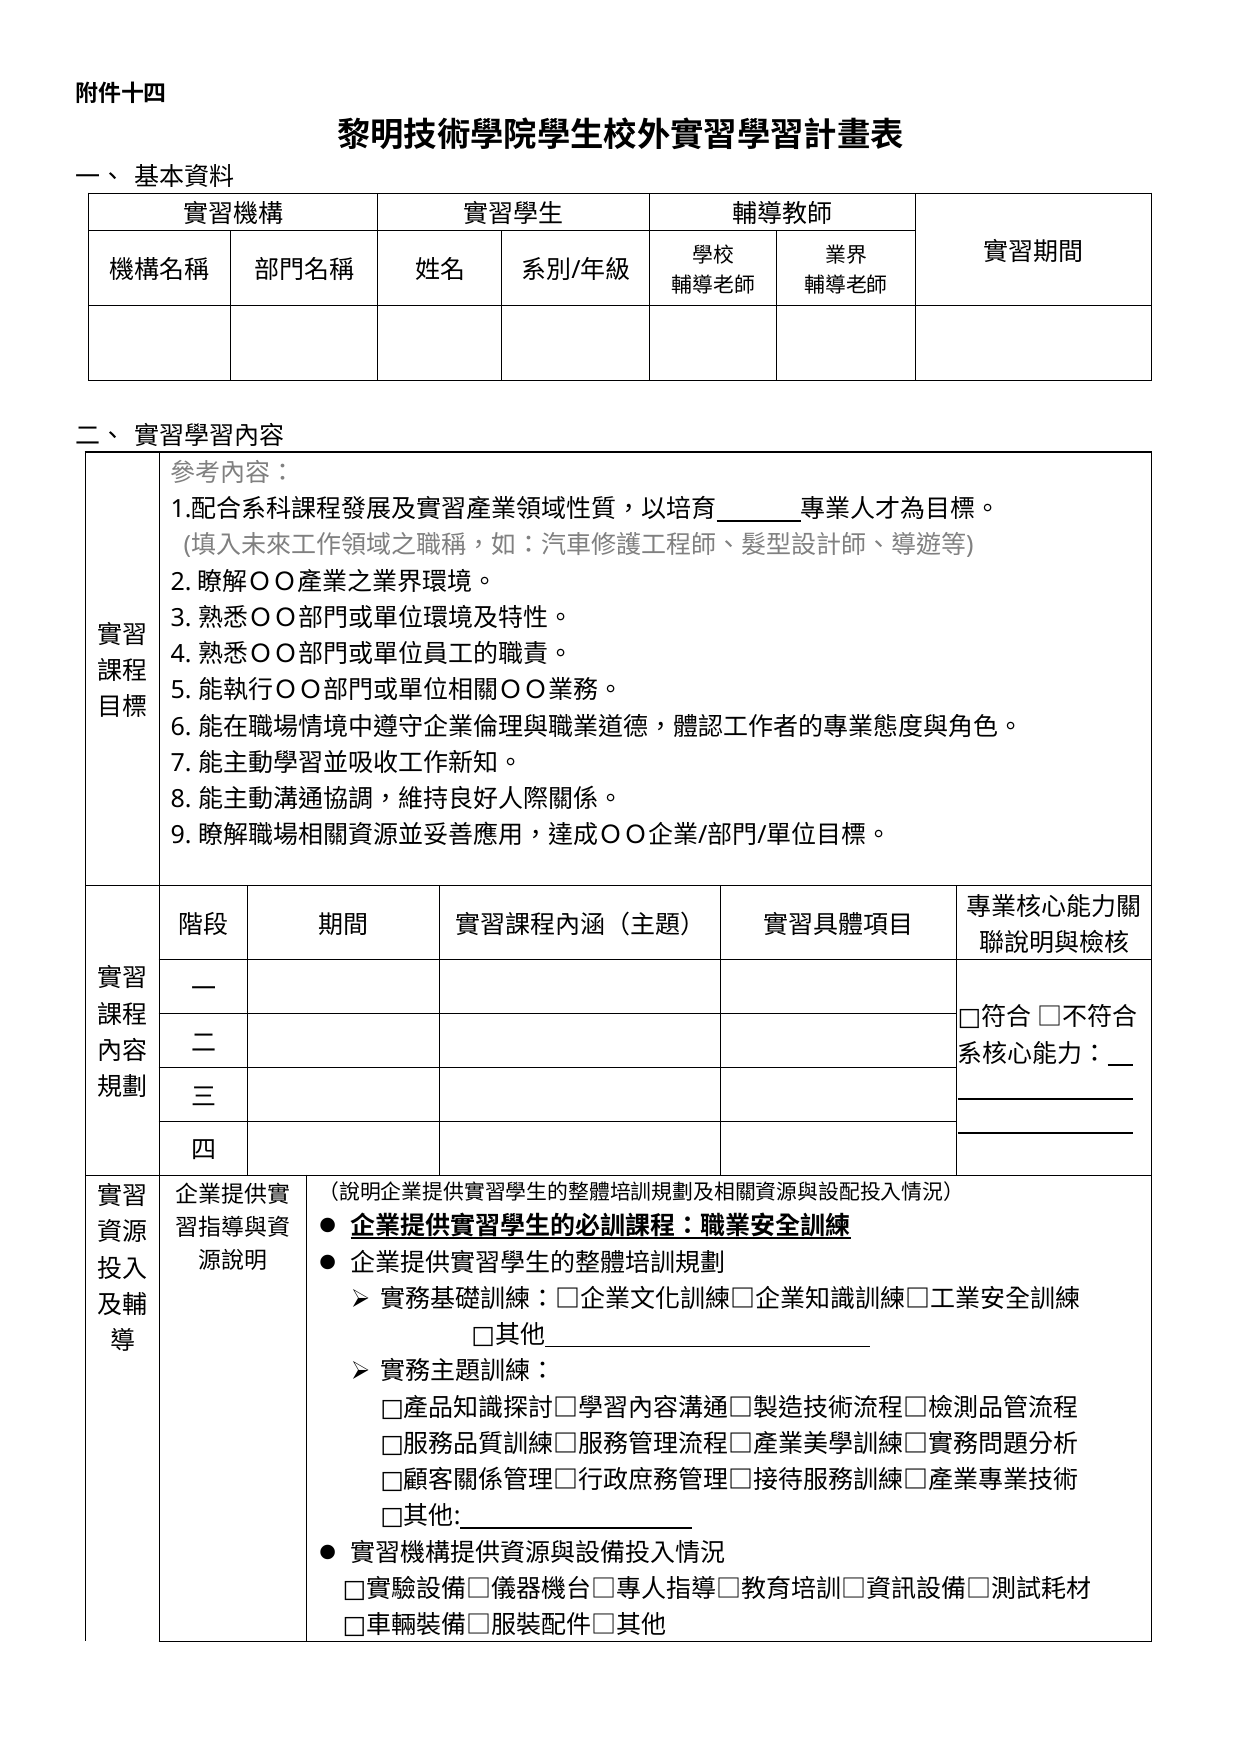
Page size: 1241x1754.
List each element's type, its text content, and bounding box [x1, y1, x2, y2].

table_cell [248, 1014, 439, 1067]
table_header 輔導教師 [650, 194, 915, 230]
table_cell [916, 306, 1151, 380]
table_cell 專業核心能力關聯說明與檢核 [957, 886, 1151, 959]
text 附件十四 [75, 75, 1165, 108]
table_cell [440, 1122, 720, 1174]
table_cell 企業提供實習指導與資源說明 [160, 1176, 306, 1641]
table_cell 機構名稱 [89, 231, 230, 305]
table_header 實習課程目標 [86, 453, 159, 885]
table_cell [248, 960, 439, 1013]
table_cell 二 [160, 1014, 247, 1067]
table_cell [721, 960, 956, 1013]
table_cell 實習具體項目 [721, 886, 956, 959]
table_cell 業界 輔導老師 [777, 231, 915, 305]
table_cell 實習課程內涵（主題） [440, 886, 720, 959]
table_cell 部門名稱 [231, 231, 377, 305]
list 實習學習內容 [75, 415, 1165, 451]
table_cell 實習課程內容規劃 [86, 886, 159, 1174]
table_cell [650, 306, 776, 380]
table_cell [248, 1068, 439, 1121]
table_cell [89, 306, 230, 380]
table_cell [440, 1068, 720, 1121]
table_cell 一 [160, 960, 247, 1013]
table_cell □符合 □不符合 系核心能力： [957, 960, 1151, 1174]
table_header 實習期間 [916, 194, 1151, 305]
table_cell [231, 306, 377, 380]
table_cell 期間 [248, 886, 439, 959]
table_cell [721, 1068, 956, 1121]
table_cell 三 [160, 1068, 247, 1121]
table_cell [248, 1122, 439, 1174]
table_cell 姓名 [378, 231, 501, 305]
table_header 參考內容： 1.配合系科課程發展及實習產業領域性質，以培育 專業人才為目標。 (填入未來工作領域之職稱，如：汽車修護工程師、髮型設計師、導遊等) 2. 瞭解ＯＯ產業之業界環境。 3. 熟悉ＯＯ部門或單位環境及特性。 4. 熟悉ＯＯ部門或單位員工的職責。 5. 能執行ＯＯ部門或單位相關ＯＯ業務。 6. 能在職場情境中遵守企業倫理與職業道德，體認工作者的專業態度與角色。 7. 能主動學習並吸收工作新知。 8. 能主動溝通協調，維持良好人際關係。 9. 瞭解職場相關資源並妥善應用，達成ＯＯ企業/部門/單位目標。 [160, 453, 1151, 885]
table_cell 階段 [160, 886, 247, 959]
list 基本資料 [75, 156, 1165, 193]
table_cell [721, 1014, 956, 1067]
table_cell [502, 306, 649, 380]
table_cell 學校 輔導老師 [650, 231, 776, 305]
table_cell [378, 306, 501, 380]
table_cell [721, 1122, 956, 1174]
table_cell 系別/年級 [502, 231, 649, 305]
table_cell （說明企業提供實習學生的整體培訓規劃及相關資源與設配投入情況） 企業提供實習學生的必訓課程：職業安全訓練 企業提供實習學生的整體培訓規劃 實務基礎訓練：□企業文化訓練□企業知識訓練□工業安全訓練 □其他 實務主題訓練： □產品知識探討□學習內容溝通□製造技術流程□檢測品管流程 □服務品質訓練□服務管理流程□產業美學訓練□實務問題分析 □顧客關係管理□行政庶務管理□接待服務訓練□產業專業技術 □其他: 實習機構提供資源與設備投入情況 □實驗設備□儀器機台□專人指導□教育培訓□資訊設備□測試耗材 □車輛裝備□服裝配件□其他 [307, 1176, 1151, 1641]
table_cell [440, 960, 720, 1013]
table_cell [440, 1014, 720, 1067]
table_cell 四 [160, 1122, 247, 1174]
text 黎明技術學院學生校外實習學習計畫表 [75, 108, 1165, 156]
table_cell 實習資源投入及輔導 [86, 1176, 159, 1641]
table_header 實習學生 [378, 194, 649, 230]
table_header 實習機構 [89, 194, 377, 230]
table_cell [777, 306, 915, 380]
